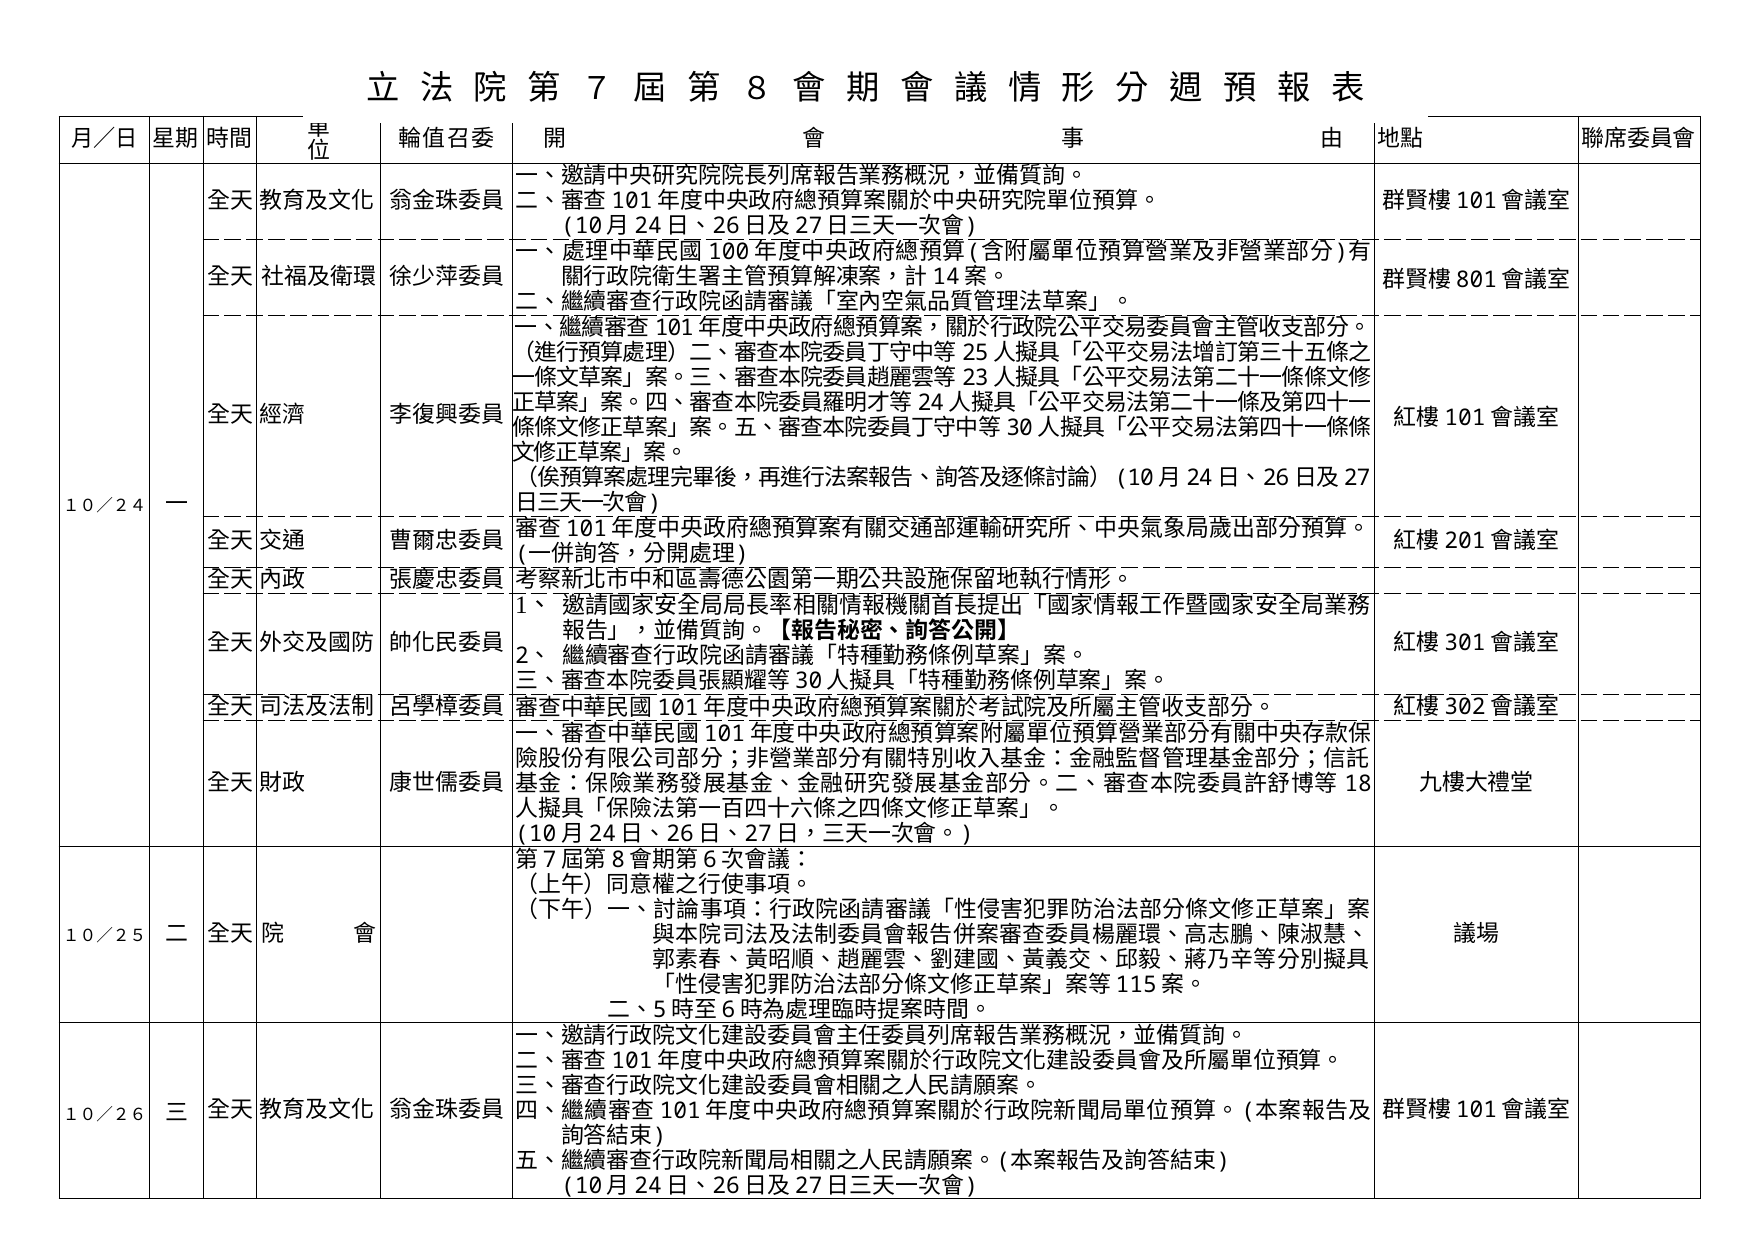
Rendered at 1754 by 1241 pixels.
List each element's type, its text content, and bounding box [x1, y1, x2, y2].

table_cell 紅樓201會議室 [1375, 516, 1578, 567]
table_cell 三 [150, 1023, 203, 1198]
table_cell 教育及文化 [257, 1023, 380, 1198]
table_cell [1579, 164, 1700, 239]
table_cell 邀請國家安全局局長率相關情報機關首長提出「國家情報工作暨國家安全局業務報告」，並備質詢。【報告秘密、詢答公開】 繼續審查行政院函請審議「特種勤務條例草案」案。 三、審查本院委員張顯耀等30人擬具「特種勤務條例草案」案。 [513, 593, 1374, 694]
table_cell 二 [150, 847, 203, 1022]
table_cell 呂學樟委員 [381, 694, 512, 720]
table_header 地點 [1375, 117, 1578, 163]
table_cell 張慶忠委員 [381, 567, 512, 593]
table_cell 紅樓301會議室 [1375, 593, 1578, 694]
table_cell [1375, 567, 1578, 593]
table_cell [1579, 1023, 1700, 1198]
table_cell 第7屆第8會期第6次會議： （上午）同意權之行使事項。 （下午）一、討論事項：行政院函請審議「性侵害犯罪防治法部分條文修正草案」案與本院司法及法制委員會報告併案審查委員楊麗環、高志鵬、陳淑慧、郭素春、黃昭順、趙麗雲、劉建國、黃義交、邱毅、蔣乃辛等分別擬具「性侵害犯罪防治法部分條文修正草案」案等115案。 二、5時至6時為處理臨時提案時間。 [513, 847, 1374, 1022]
table_cell 經濟 [257, 315, 380, 516]
table_cell [1579, 567, 1700, 593]
table_cell 院 會 [257, 847, 380, 1022]
text 立法院第７屆第８會期會議情形分週預報表 [318, 56, 1413, 110]
table_cell 財政 [257, 720, 380, 846]
table_cell 一 [150, 164, 203, 846]
table_cell [1579, 694, 1700, 720]
table_cell 翁金珠委員 [381, 1023, 512, 1198]
table_cell 全天 [204, 315, 256, 516]
table_cell [1579, 315, 1700, 516]
table_cell 帥化民委員 [381, 593, 512, 694]
table_cell 全天 [204, 516, 256, 567]
table_cell 交通 [257, 516, 380, 567]
table_cell 徐少萍委員 [381, 239, 512, 315]
table_header 輪值召委 [381, 123, 512, 163]
table_cell 審查101年度中央政府總預算案有關交通部運輸研究所、中央氣象局歲出部分預算。(一併詢答，分開處理) [513, 516, 1374, 567]
table_cell １０／２５ [60, 847, 149, 1022]
table_cell 群賢樓801會議室 [1375, 239, 1578, 315]
table_cell 審查中華民國101年度中央政府總預算案關於考試院及所屬主管收支部分。 [513, 694, 1374, 720]
table_cell 一、繼續審查101年度中央政府總預算案，關於行政院公平交易委員會主管收支部分。（進行預算處理）二、審查本院委員丁守中等25人擬具「公平交易法增訂第三十五條之一條文草案」案。三、審查本院委員趙麗雲等23人擬具「公平交易法第二十一條條文修正草案」案。四、審查本院委員羅明才等24人擬具「公平交易法第二十一條及第四十一條條文修正草案」案。五、審查本院委員丁守中等30人擬具「公平交易法第四十一條條文修正草案」案。 （俟預算案處理完畢後，再進行法案報告、詢答及逐條討論）(10月24日、26日及27日三天一次會) [513, 315, 1374, 516]
table_cell 教育及文化 [257, 164, 380, 239]
table_cell 考察新北市中和區壽德公園第一期公共設施保留地執行情形。 [513, 567, 1374, 593]
table_cell [1579, 239, 1700, 315]
table_cell 全天 [204, 720, 256, 846]
table_cell [381, 847, 512, 1022]
table_cell 九樓大禮堂 [1375, 720, 1578, 846]
table_cell 群賢樓101會議室 [1375, 1023, 1578, 1198]
table_cell １０／２６ [60, 1023, 149, 1198]
table_cell 一、邀請行政院文化建設委員會主任委員列席報告業務概況，並備質詢。 二、審查101年度中央政府總預算案關於行政院文化建設委員會及所屬單位預算。 三、審查行政院文化建設委員會相關之人民請願案。 四、繼續審查101年度中央政府總預算案關於行政院新聞局單位預算。(本案報告及詢答結束) 五、繼續審查行政院新聞局相關之人民請願案。(本案報告及詢答結束) (10月24日、26日及27日三天一次會) [513, 1023, 1374, 1198]
table_cell 全天 [204, 593, 256, 694]
table_cell 外交及國防 [257, 593, 380, 694]
table_cell 群賢樓101會議室 [1375, 164, 1578, 239]
table_header 月／日 [60, 117, 149, 163]
table_cell 李復興委員 [381, 315, 512, 516]
table_cell 翁金珠委員 [381, 164, 512, 239]
table_cell 全天 [204, 239, 256, 315]
table_header 開會事由 [513, 123, 1374, 163]
table_cell [1579, 593, 1700, 694]
table_cell 紅樓101會議室 [1375, 315, 1578, 516]
table_cell 一、邀請中央研究院院長列席報告業務概況，並備質詢。 二、審查101年度中央政府總預算案關於中央研究院單位預算。 (10月24日、26日及27日三天一次會) [513, 164, 1374, 239]
table_cell 內政 [257, 567, 380, 593]
table_cell 曹爾忠委員 [381, 516, 512, 567]
table_cell 全天 [204, 1023, 256, 1198]
table_cell 康世儒委員 [381, 720, 512, 846]
table_header 星期 [150, 117, 203, 163]
table_cell 全天 [204, 694, 256, 720]
table_header 時間 [204, 117, 256, 163]
table_cell [1579, 516, 1700, 567]
table_cell 紅樓302會議室 [1375, 694, 1578, 720]
table_cell 全天 [204, 847, 256, 1022]
table_cell 司法及法制 [257, 694, 380, 720]
table_header 聯席委員會 [1579, 117, 1700, 163]
table_header 單 位 [257, 117, 380, 163]
table_cell 一、審查中華民國101年度中央政府總預算案附屬單位預算營業部分有關中央存款保險股份有限公司部分；非營業部分有關特別收入基金：金融監督管理基金部分；信託基金：保險業務發展基金、金融研究發展基金部分。二、審查本院委員許舒博等18人擬具「保險法第一百四十六條之四條文修正草案」。 (10月24日、26日、27日，三天一次會。) [513, 720, 1374, 846]
table_cell [1579, 720, 1700, 846]
table_cell 社福及衛環 [257, 239, 380, 315]
table_cell 議場 [1375, 847, 1578, 1022]
table_cell １０／２４ [60, 164, 149, 846]
table_cell 全天 [204, 164, 256, 239]
table_cell 全天 [204, 567, 256, 593]
table_cell [1579, 847, 1700, 1022]
table_cell 一、處理中華民國100年度中央政府總預算(含附屬單位預算營業及非營業部分)有關行政院衛生署主管預算解凍案，計14案。 二、繼續審查行政院函請審議「室內空氣品質管理法草案」。 [513, 239, 1374, 315]
